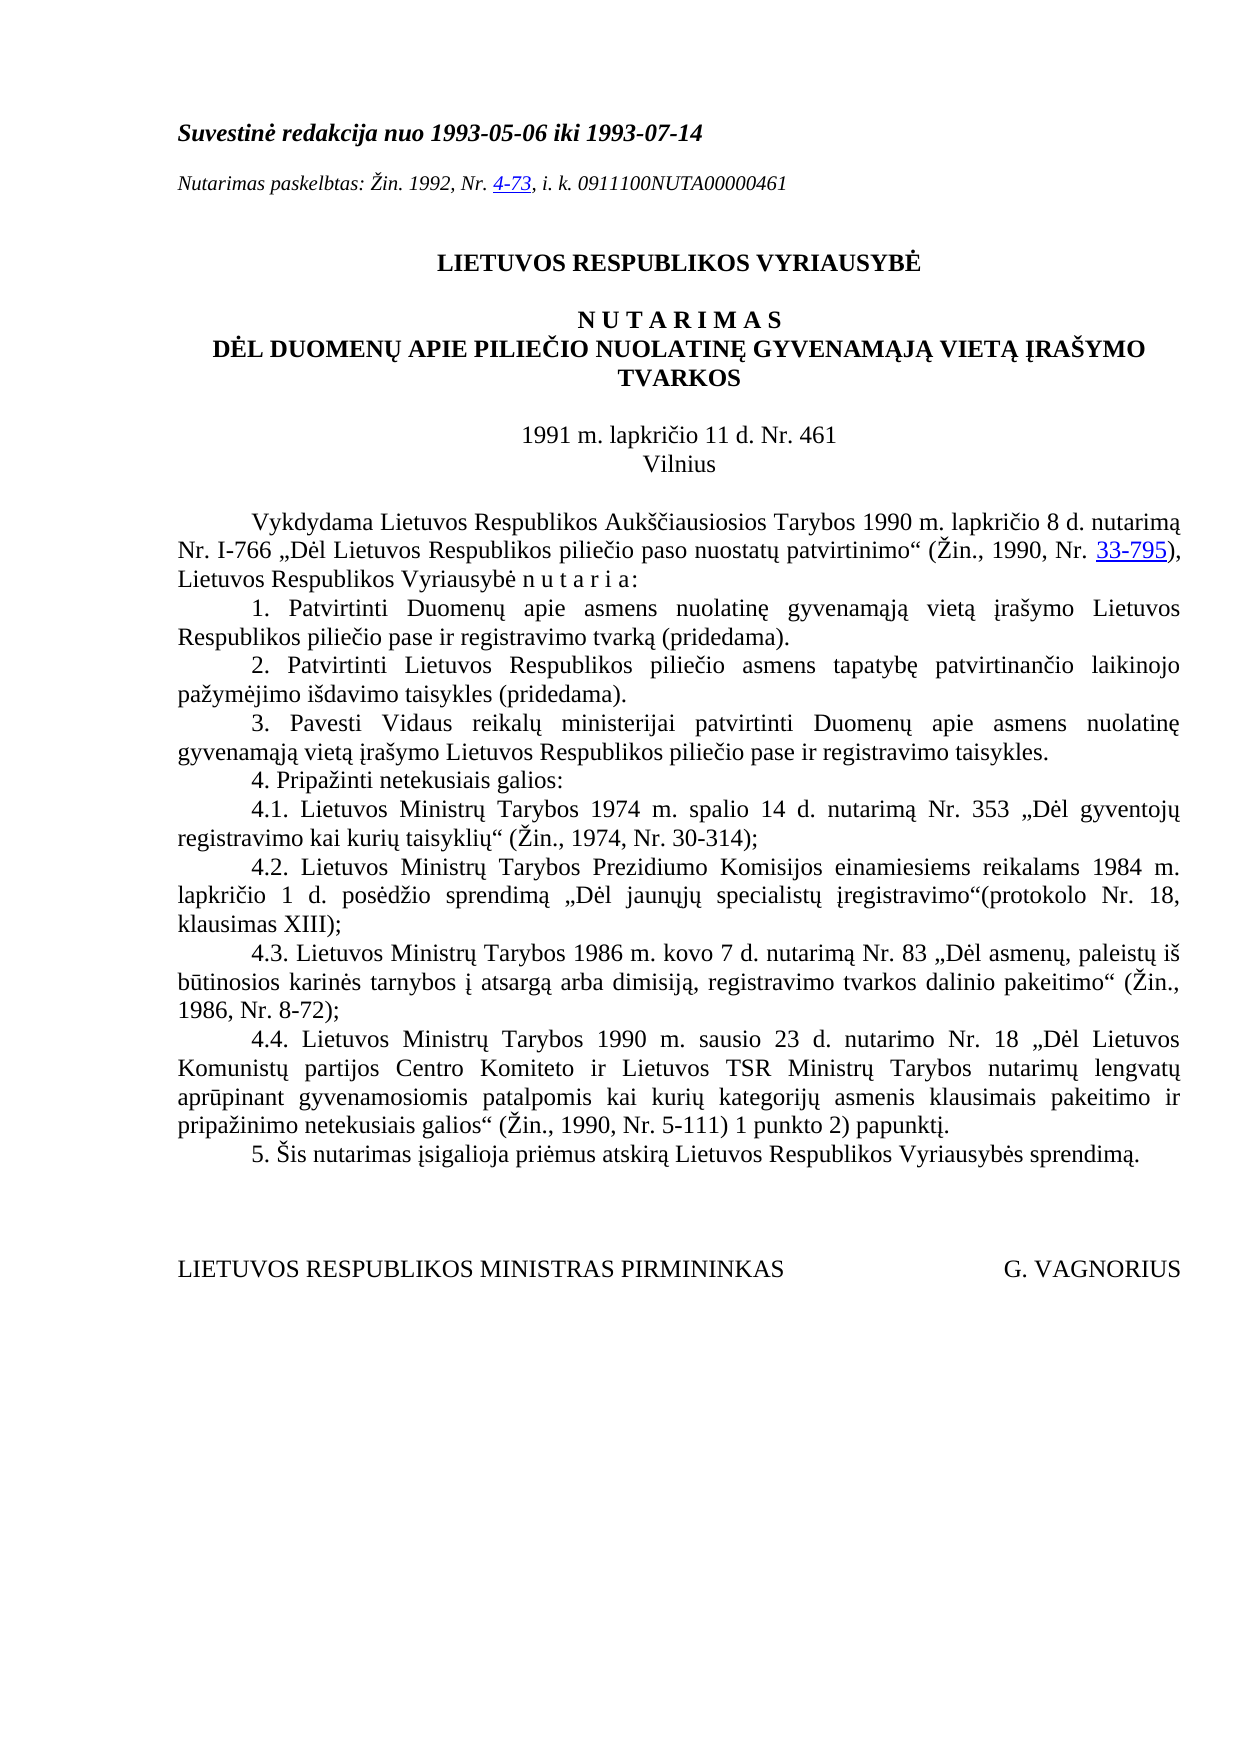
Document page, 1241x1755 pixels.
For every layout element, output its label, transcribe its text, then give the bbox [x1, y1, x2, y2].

text LIETUVOS RESPUBLIKOS VYRIAUSYBĖ [177, 248, 1181, 277]
text 4.4. Lietuvos Ministrų Tarybos 1990 m. sausio 23 d. nutarimo Nr. 18 „Dėl Lietuvos Komunistų partijos Centro Komiteto ir Lietuvos TSR Ministrų Tarybos nutarimų lengvatų aprūpinant gyvenamosiomis patalpomis kai kurių kategorijų asmenis klausimais pakeitimo ir pripažinimo netekusiais galios“ (Žin., 1990, Nr. 5-111) 1 punkto 2) papunktį. [177, 1024, 1181, 1139]
text 1991 m. lapkričio 11 d. Nr. 461 [177, 420, 1181, 449]
text 1. Patvirtinti Duomenų apie asmens nuolatinę gyvenamąją vietą įrašymo Lietuvos Respublikos piliečio pase ir registravimo tvarką (pridedama). [177, 593, 1181, 650]
text Nutarimas paskelbtas: Žin. 1992, Nr. 4-73, i. k. 0911100NUTA00000461 [177, 171, 1181, 195]
text 5. Šis nutarimas įsigalioja priėmus atskirą Lietuvos Respublikos Vyriausybės sprendimą. [177, 1139, 1181, 1168]
text LIETUVOS RESPUBLIKOS MINISTRAS PIRMININKAS G. VAGNORIUS [177, 1254, 1181, 1283]
text 4.3. Lietuvos Ministrų Tarybos 1986 m. kovo 7 d. nutarimą Nr. 83 „Dėl asmenų, paleistų iš būtinosios karinės tarnybos į atsargą arba dimisiją, registravimo tvarkos dalinio pakeitimo“ (Žin., 1986, Nr. 8-72); [177, 938, 1181, 1024]
text 4.2. Lietuvos Ministrų Tarybos Prezidiumo Komisijos einamiesiems reikalams 1984 m. lapkričio 1 d. posėdžio sprendimą „Dėl jaunųjų specialistų įregistravimo“(protokolo Nr. 18, klausimas XIII); [177, 852, 1181, 938]
text Vilnius [177, 449, 1181, 478]
text 2. Patvirtinti Lietuvos Respublikos piliečio asmens tapatybę patvirtinančio laikinojo pažymėjimo išdavimo taisykles (pridedama). [177, 650, 1181, 708]
text 4.1. Lietuvos Ministrų Tarybos 1974 m. spalio 14 d. nutarimą Nr. 353 „Dėl gyventojų registravimo kai kurių taisyklių“ (Žin., 1974, Nr. 30-314); [177, 794, 1181, 852]
text 3. Pavesti Vidaus reikalų ministerijai patvirtinti Duomenų apie asmens nuolatinę gyvenamąją vietą įrašymo Lietuvos Respublikos piliečio pase ir registravimo taisykles. [177, 708, 1181, 765]
text DĖL DUOMENŲ APIE PILIEČIO NUOLATINĘ GYVENAMĄJĄ VIETĄ ĮRAŠYMO TVARKOS [177, 334, 1181, 392]
text N U T A R I M A S [177, 305, 1181, 334]
text 4. Pripažinti netekusiais galios: [177, 765, 1181, 794]
text Vykdydama Lietuvos Respublikos Aukščiausiosios Tarybos 1990 m. lapkričio 8 d. nutarimą Nr. I-766 „Dėl Lietuvos Respublikos piliečio paso nuostatų patvirtinimo“ (Žin., 1990, Nr. 33-795), Lietuvos Respublikos Vyriausybė nutaria: [177, 507, 1181, 593]
text Suvestinė redakcija nuo 1993-05-06 iki 1993-07-14 [177, 118, 1181, 147]
